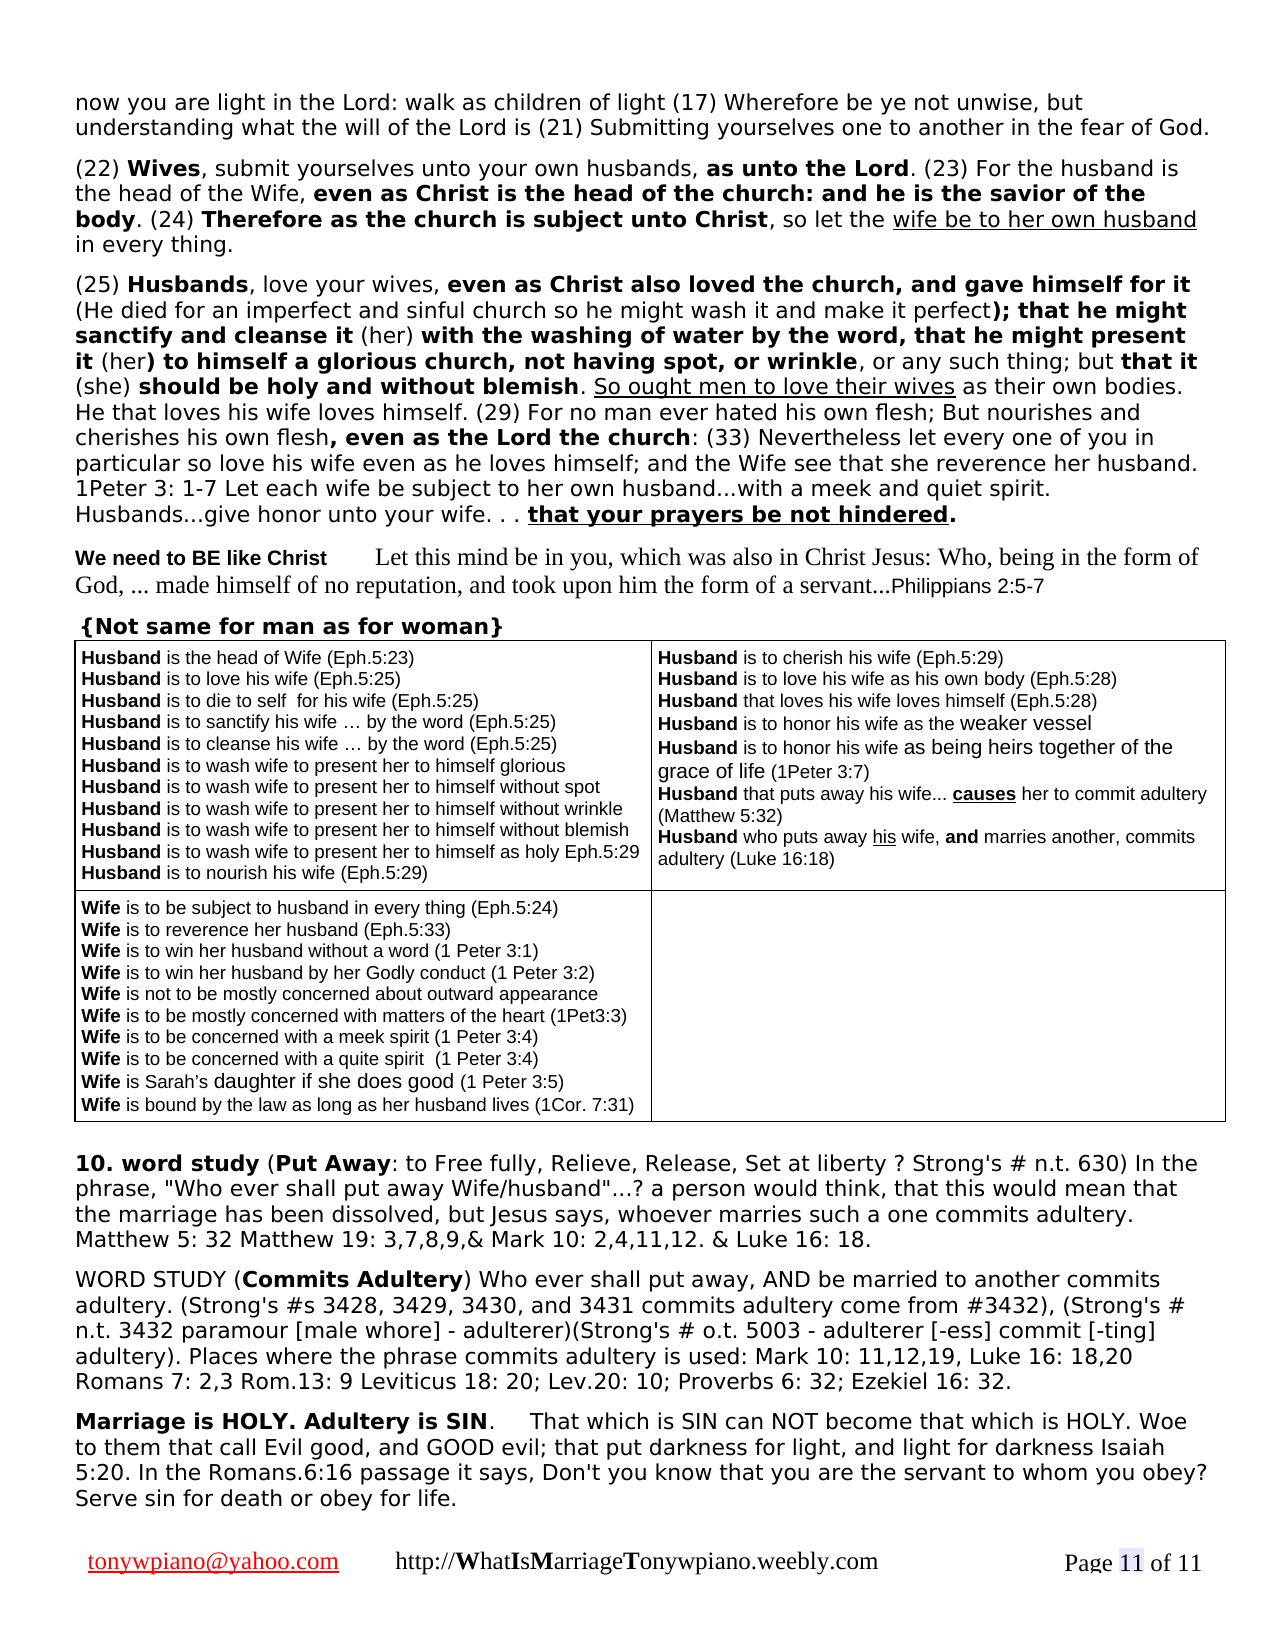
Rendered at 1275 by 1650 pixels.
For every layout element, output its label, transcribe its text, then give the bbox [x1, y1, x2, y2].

text now you are light in the Lord: walk as children of light (17) Wherefore be ye not unwise, but understanding what the will of the Lord is (21) Submitting yourselves one to another in the fear of God. (22) Wives, submit yourselves unto your own husbands, as unto the Lord. (23) For the husband is the head of the Wife, even as Christ is the head of the church: and he is the savior of the body. (24) Therefore as the church is subject unto Christ, so let the wife be to her own husband in every thing. (25) Husbands, love your wives, even as Christ also loved the church, and gave himself for it (He died for an imperfect and sinful church so he might wash it and make it perfect); that he might sanctify and cleanse it (her) with the washing of water by the word, that he might present it (her) to himself a glorious church, not having spot, or wrinkle, or any such thing; but that it (she) should be holy and without blemish. So ought men to love their wives as their own bodies. He that loves his wife loves himself. (29) For no man ever hated his own flesh; But nourishes and cherishes his own flesh, even as the Lord the church: (33) Nevertheless let every one of you in particular so love his wife even as he loves himself; and the Wife see that she reverence her husband. 1Peter 3: 1-7 Let each wife be subject to her own husband...with a meek and quiet spirit. Husbands...give honor unto your wife. . . that your prayers be not hindered. [75, 90, 1211, 527]
text {Not same for man as for woman} [75, 614, 1211, 639]
table_cell Wife is to be subject to husband in every thing (Eph.5:24) Wife is to reverence her husband (Eph.5:33) Wife is to win her husband without a word (1 Peter 3:1) Wife is to win her husband by her Godly conduct (1 Peter 3:2) Wife is not to be mostly concerned about outward appearance Wife is to be mostly concerned with matters of the heart (1Pet3:3) Wife is to be concerned with a meek spirit (1 Peter 3:4) Wife is to be concerned with a quite spirit (1 Peter 3:4) Wife is Sarah’s daughter if she does good (1 Peter 3:5) Wife is bound by the law as long as her husband lives (1Cor. 7:31) [76, 891, 651, 1121]
text Marriage is HOLY. Adultery is SIN. That which is SIN can NOT become that which is HOLY. Woe to them that call Evil good, and GOOD evil; that put darkness for light, and light for darkness Isaiah 5:20. In the Romans.6:16 passage it says, Don't you know that you are the servant to whom you obey? Serve sin for death or obey for life. [75, 1409, 1211, 1511]
table_cell [652, 891, 1225, 1121]
text 10. word study (Put Away: to Free fully, Relieve, Release, Set at liberty ? Strong's # n.t. 630) In the phrase, "Who ever shall put away Wife/husband"...? a person would think, that this would mean that the marriage has been dissolved, but Jesus says, whoever marries such a one commits adultery. Matthew 5: 32 Matthew 19: 3,7,8,9,& Mark 10: 2,4,11,12. & Luke 16: 18. WORD STUDY (Commits Adultery) Who ever shall put away, AND be married to another commits adultery. (Strong's #s 3428, 3429, 3430, and 3431 commits adultery come from #3432), (Strong's # n.t. 3432 paramour [male whore] - adulterer)(Strong's # o.t. 5003 - adulterer [-ess] commit [-ting] adultery). Places where the phrase commits adultery is used: Mark 10: 11,12,19, Luke 16: 18,20 Romans 7: 2,3 Rom.13: 9 Leviticus 18: 20; Lev.20: 10; Proverbs 6: 32; Ezekiel 16: 32. [75, 1151, 1211, 1395]
table_header Husband is to cherish his wife (Eph.5:29) Husband is to love his wife as his own body (Eph.5:28) Husband that loves his wife loves himself (Eph.5:28) Husband is to honor his wife as the weaker vessel Husband is to honor his wife as being heirs together of the grace of life (1Peter 3:7) Husband that puts away his wife... causes her to commit adultery (Matthew 5:32) Husband who puts away his wife, and marries another, commits adultery (Luke 16:18) [652, 641, 1225, 890]
text We need to BE like Christ Let this mind be in you, which was also in Christ Jesus: Who, being in the form of God, ... made himself of no reputation, and took upon him the form of a servant...Philippians 2:5-7 [75, 542, 1211, 599]
table_header Husband is the head of Wife (Eph.5:23) Husband is to love his wife (Eph.5:25) Husband is to die to self for his wife (Eph.5:25) Husband is to sanctify his wife … by the word (Eph.5:25) Husband is to cleanse his wife … by the word (Eph.5:25) Husband is to wash wife to present her to himself glorious Husband is to wash wife to present her to himself without spot Husband is to wash wife to present her to himself without wrinkle Husband is to wash wife to present her to himself without blemish Husband is to wash wife to present her to himself as holy Eph.5:29 Husband is to nourish his wife (Eph.5:29) [76, 641, 651, 890]
